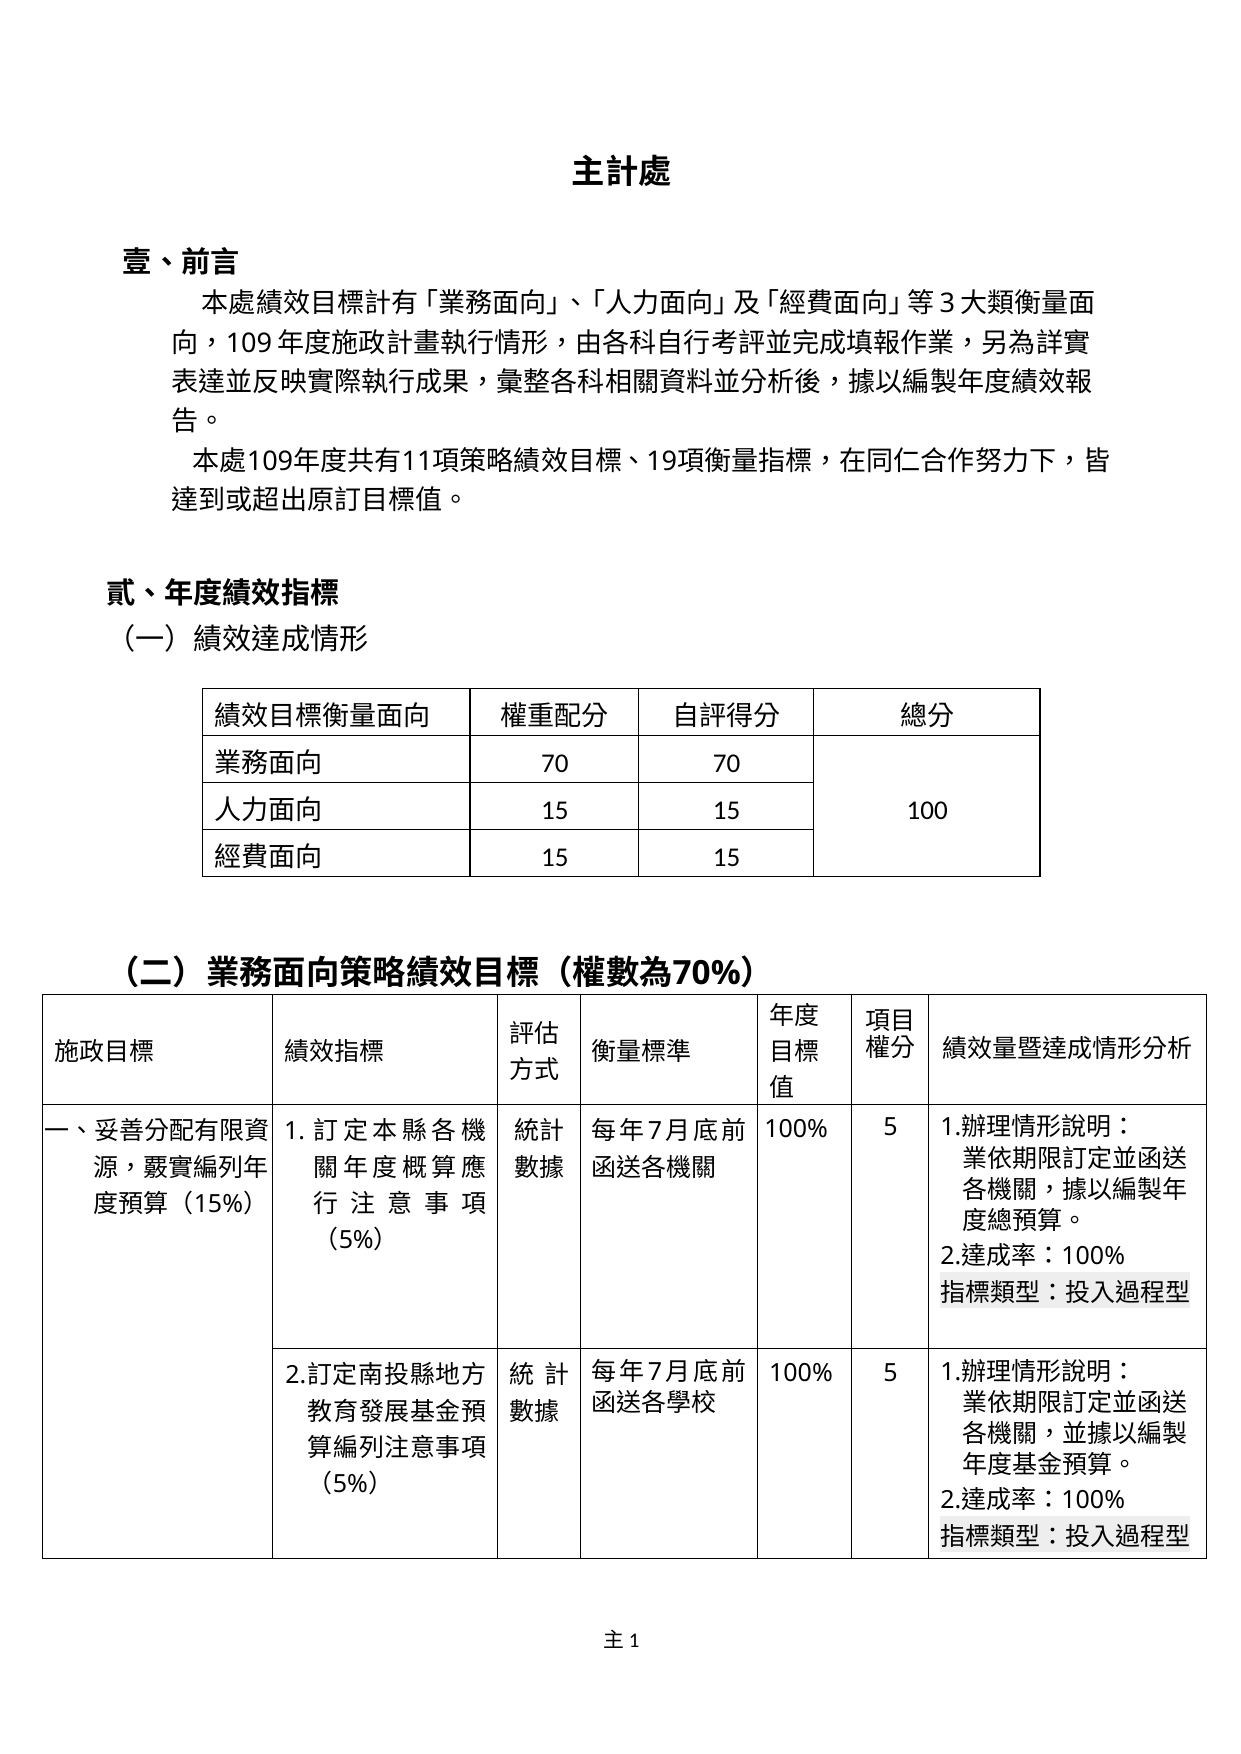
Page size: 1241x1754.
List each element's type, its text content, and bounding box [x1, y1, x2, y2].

table_cell 人力面向 [203, 783, 469, 829]
table_header 項目權分 [852, 995, 928, 1104]
text 壹、前言 [106, 239, 1137, 281]
table_cell 100 [814, 736, 1039, 876]
table_cell 15 [639, 830, 813, 876]
table_cell 70 [639, 736, 813, 782]
table_cell 5 [852, 1349, 928, 1558]
text （一）績效達成情形 [106, 613, 1137, 659]
table_cell 經費面向 [203, 830, 469, 876]
table_header 績效量暨達成情形分析 [929, 995, 1206, 1104]
table_cell 70 [471, 736, 638, 782]
table_cell 1.辦理情形說明： 業依期限訂定並函送各機關，並據以編製年度基金預算。 2.達成率：100% 指標類型：投入過程型 [929, 1349, 1206, 1558]
table_cell 15 [471, 830, 638, 876]
table_cell 15 [471, 783, 638, 829]
text 本處109年度共有11項策略績效目標、19項衡量指標，在同仁合作努力下，皆達到或超出原訂目標值。 [171, 438, 1110, 517]
table_header 自評得分 [639, 689, 813, 735]
table_header 年度 目標值 [758, 995, 851, 1104]
table_cell 1.辦理情形說明： 業依期限訂定並函送各機關，據以編製年度總預算。 2.達成率：100% 指標類型：投入過程型 [929, 1105, 1206, 1348]
subtitle 貳、年度績效指標 [106, 565, 1137, 613]
table_header 衡量標準 [581, 995, 757, 1104]
table_cell 業務面向 [203, 736, 469, 782]
text （二）業務面向策略績效目標（權數為70%） [106, 946, 1137, 994]
table_cell 100% [758, 1105, 851, 1348]
table_cell 統計數據 [498, 1105, 580, 1348]
table_header 權重配分 [471, 689, 638, 735]
table_cell 每年7月底前函送各機關 [581, 1105, 757, 1348]
table_cell 訂定本縣各機關年度概算應行注意事項（5%） [273, 1105, 497, 1348]
table_cell 一、妥善分配有限資源，覈實編列年度預算（15%） [43, 1105, 272, 1558]
table_header 評估方式 [498, 995, 580, 1104]
table_cell 15 [639, 783, 813, 829]
table_header 施政目標 [43, 995, 272, 1104]
table_cell 統計數據 [498, 1349, 580, 1558]
table_cell 5 [852, 1105, 928, 1348]
table_cell 2.訂定南投縣地方教育發展基金預算編列注意事項（5%） [273, 1349, 497, 1558]
text 本處績效目標計有「業務面向」、「人力面向」及「經費面向」等3大類衡量面向，109年度施政計畫執行情形，由各科自行考評並完成填報作業，另為詳實表達並反映實際執行成果，彙整各科相關資料並分析後，據以編製年度績效報告。 [171, 281, 1096, 438]
text 主計處 [106, 145, 1137, 193]
table_header 績效目標衡量面向 [203, 689, 469, 735]
table_header 總分 [814, 689, 1039, 735]
table_header 績效指標 [273, 995, 497, 1104]
table_cell 100% [758, 1349, 851, 1558]
table_cell 每年7月底前函送各學校 [581, 1349, 757, 1558]
